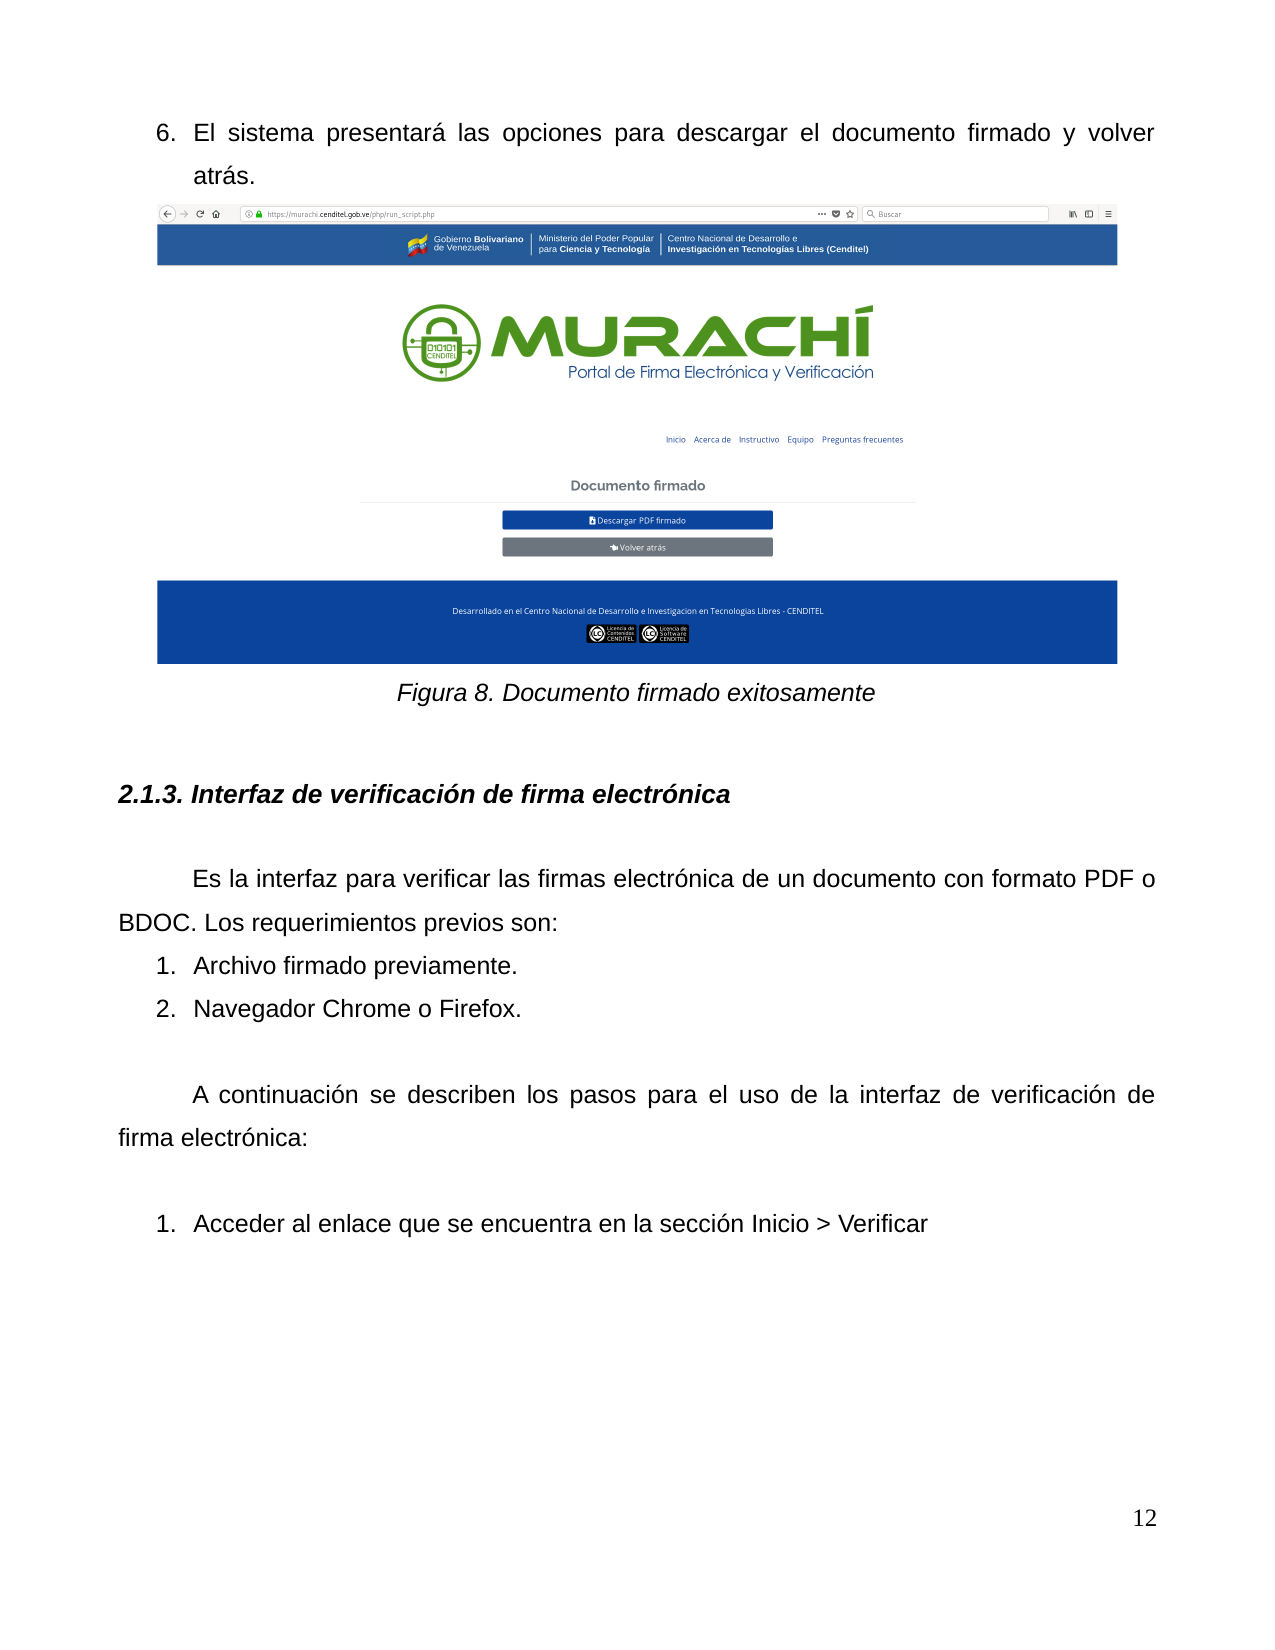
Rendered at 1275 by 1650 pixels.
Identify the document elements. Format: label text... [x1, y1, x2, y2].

picture [157, 204, 1118, 664]
text A continuación se describen los pasos para el uso de la interfaz de verificación de firma electrónica: [118, 1080, 1157, 1152]
list Navegador Chrome o Firefox. [156, 994, 1157, 1022]
text Figura 8. Documento firmado exitosamente [118, 204, 1157, 706]
list Acceder al enlace que se encuentra en la sección Inicio > Verificar [156, 1209, 1157, 1238]
list Archivo firmado previamente. [156, 951, 1157, 979]
text Es la interfaz para verificar las firmas electrónica de un documento con formato PDF o BDOC. Los requerimientos previos son: [118, 864, 1157, 936]
subtitle 2.1.3. Interfaz de verificación de firma electrónica [118, 778, 1157, 809]
list El sistema presentará las opciones para descargar el documento firmado y volver atrás. [156, 118, 1157, 190]
